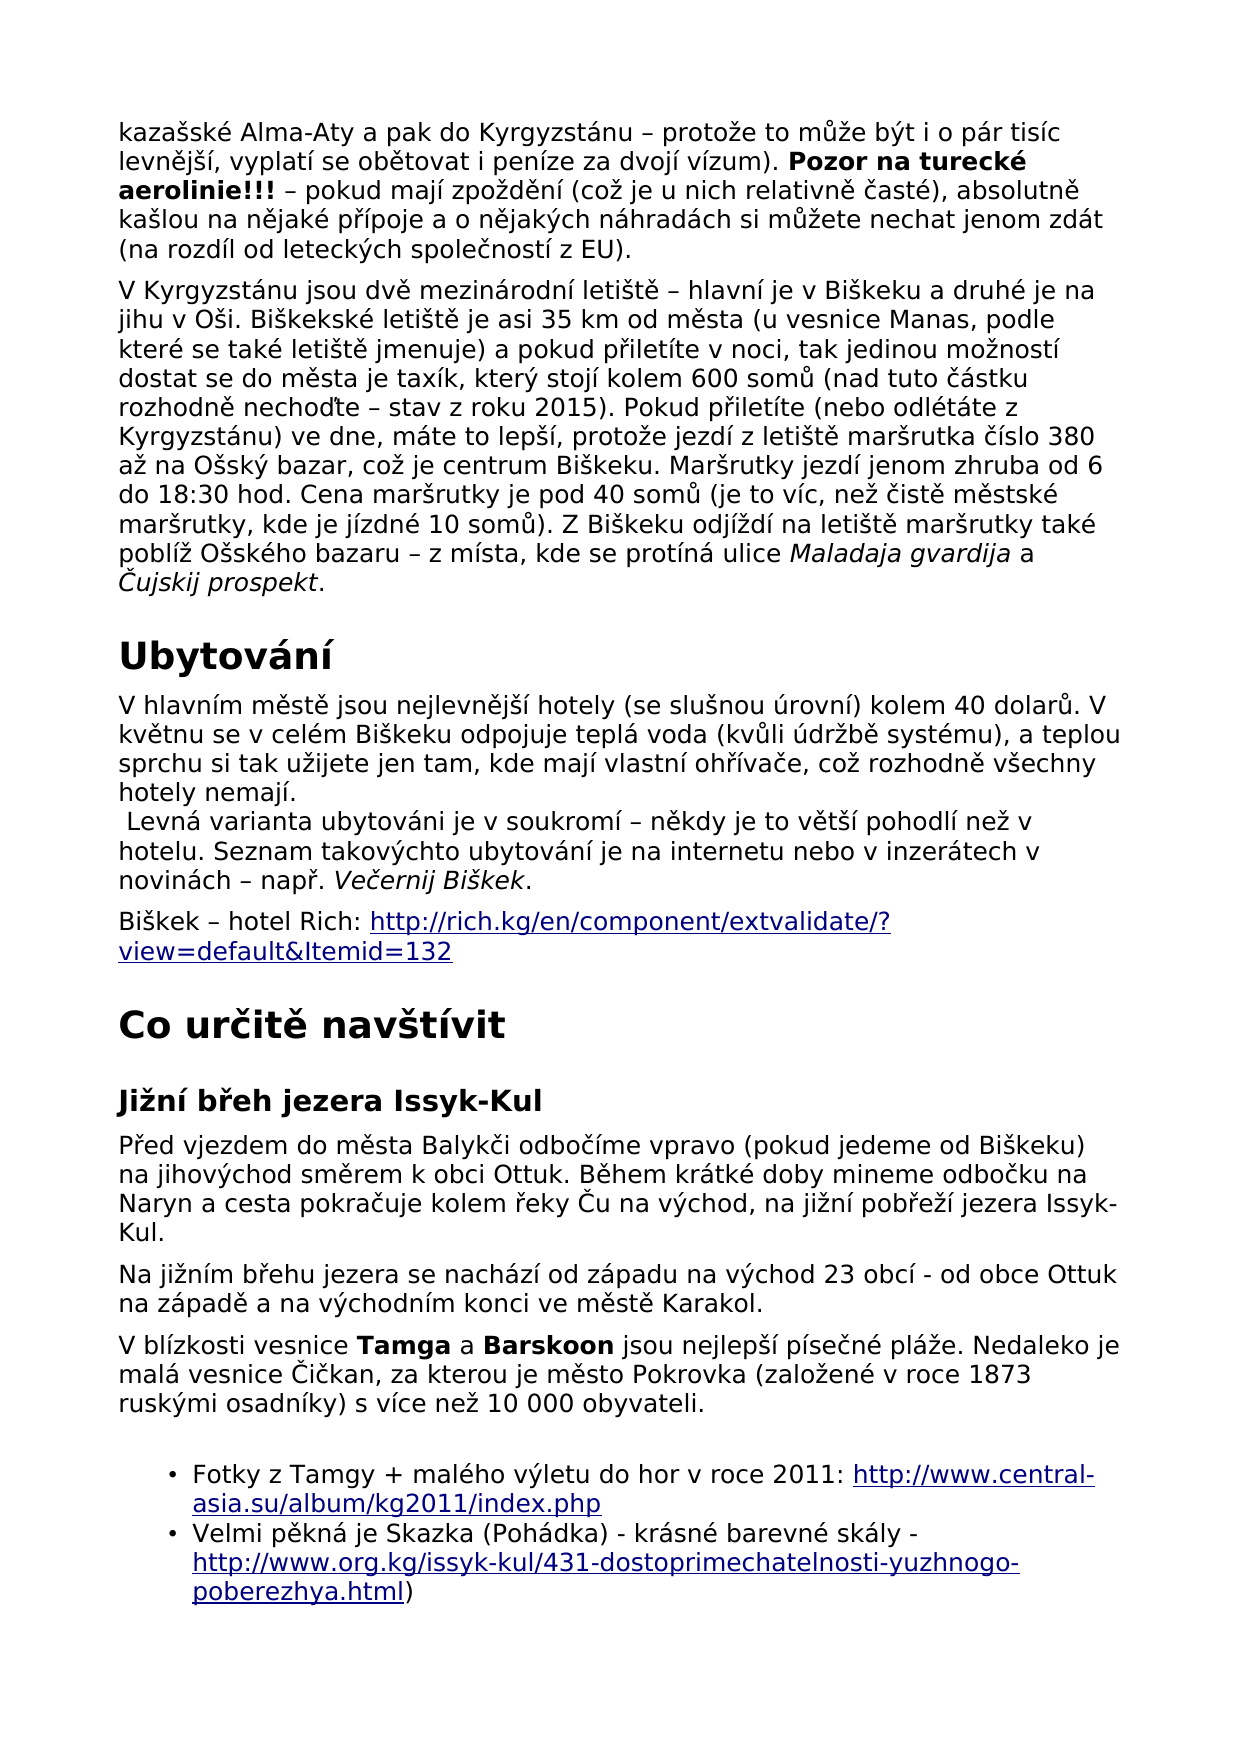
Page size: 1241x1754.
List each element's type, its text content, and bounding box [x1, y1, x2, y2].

list Fotky z Tamgy + malého výletu do hor v roce 2011: http://www.central-asia.su/album/kg2011/index.php [177, 1461, 1122, 1519]
text Na jižním břehu jezera se nachází od západu na východ 23 obcí - od obce Ottuk na západě a na východním konci ve městě Karakol. [118, 1260, 1122, 1318]
list Velmi pěkná je Skazka (Pohádka) - krásné barevné skály - http://www.org.kg/issyk-kul/431-dostoprimechatelnosti-yuzhnogo-poberezhya.html) [177, 1519, 1122, 1606]
text kazašské Alma-Aty a pak do Kyrgyzstánu – protože to může být i o pár tisíc levnější, vyplatí se obětovat i peníze za dvojí vízum). Pozor na turecké aerolinie!!! – pokud mají zpoždění (což je u nich relativně časté), absolutně kašlou na nějaké přípoje a o nějakých náhradách si můžete nechat jenom zdát (na rozdíl od leteckých společností z EU). [118, 118, 1122, 264]
subtitle Ubytování [118, 635, 1122, 678]
text V blízkosti vesnice Tamga a Barskoon jsou nejlepší písečné pláže. Nedaleko je malá vesnice Čičkan, za kterou je město Pokrovka (založené v roce 1873 ruskými osadníky) s více než 10 000 obyvateli. [118, 1331, 1122, 1418]
subtitle Jižní břeh jezera Issyk-Kul [118, 1084, 1122, 1118]
text Před vjezdem do města Balykči odbočíme vpravo (pokud jedeme od Biškeku) na jihovýchod směrem k obci Ottuk. Během krátké doby mineme odbočku na Naryn a cesta pokračuje kolem řeky Ču na východ, na jižní pobřeží jezera Issyk-Kul. [118, 1131, 1122, 1248]
text Biškek – hotel Rich: http://rich.kg/en/component/extvalidate/?view=default&Itemid=132 [118, 908, 1122, 966]
text V hlavním městě jsou nejlevnější hotely (se slušnou úrovní) kolem 40 dolarů. V květnu se v celém Biškeku odpojuje teplá voda (kvůli údržbě systému), a teplou sprchu si tak užijete jen tam, kde mají vlastní ohřívače, což rozhodně všechny hotely nemají. Levná varianta ubytováni je v soukromí – někdy je to větší pohodlí než v hotelu. Seznam takovýchto ubytování je na internetu nebo v inzerátech v novinách – např. Večernij Biškek. [118, 691, 1122, 895]
subtitle Co určitě navštívit [118, 1003, 1122, 1047]
text V Kyrgyzstánu jsou dvě mezinárodní letiště – hlavní je v Biškeku a druhé je na jihu v Oši. Biškekské letiště je asi 35 km od města (u vesnice Manas, podle které se také letiště jmenuje) a pokud přiletíte v noci, tak jedinou možností dostat se do města je taxík, který stojí kolem 600 somů (nad tuto částku rozhodně nechoďte – stav z roku 2015). Pokud přiletíte (nebo odlétáte z Kyrgyzstánu) ve dne, máte to lepší, protože jezdí z letiště maršrutka číslo 380 až na Ošský bazar, což je centrum Biškeku. Maršrutky jezdí jenom zhruba od 6 do 18:30 hod. Cena maršrutky je pod 40 somů (je to víc, než čistě městské maršrutky, kde je jízdné 10 somů). Z Biškeku odjíždí na letiště maršrutky také poblíž Ošského bazaru – z místa, kde se protíná ulice Maladaja gvardija a Čujskij prospekt. [118, 276, 1122, 597]
